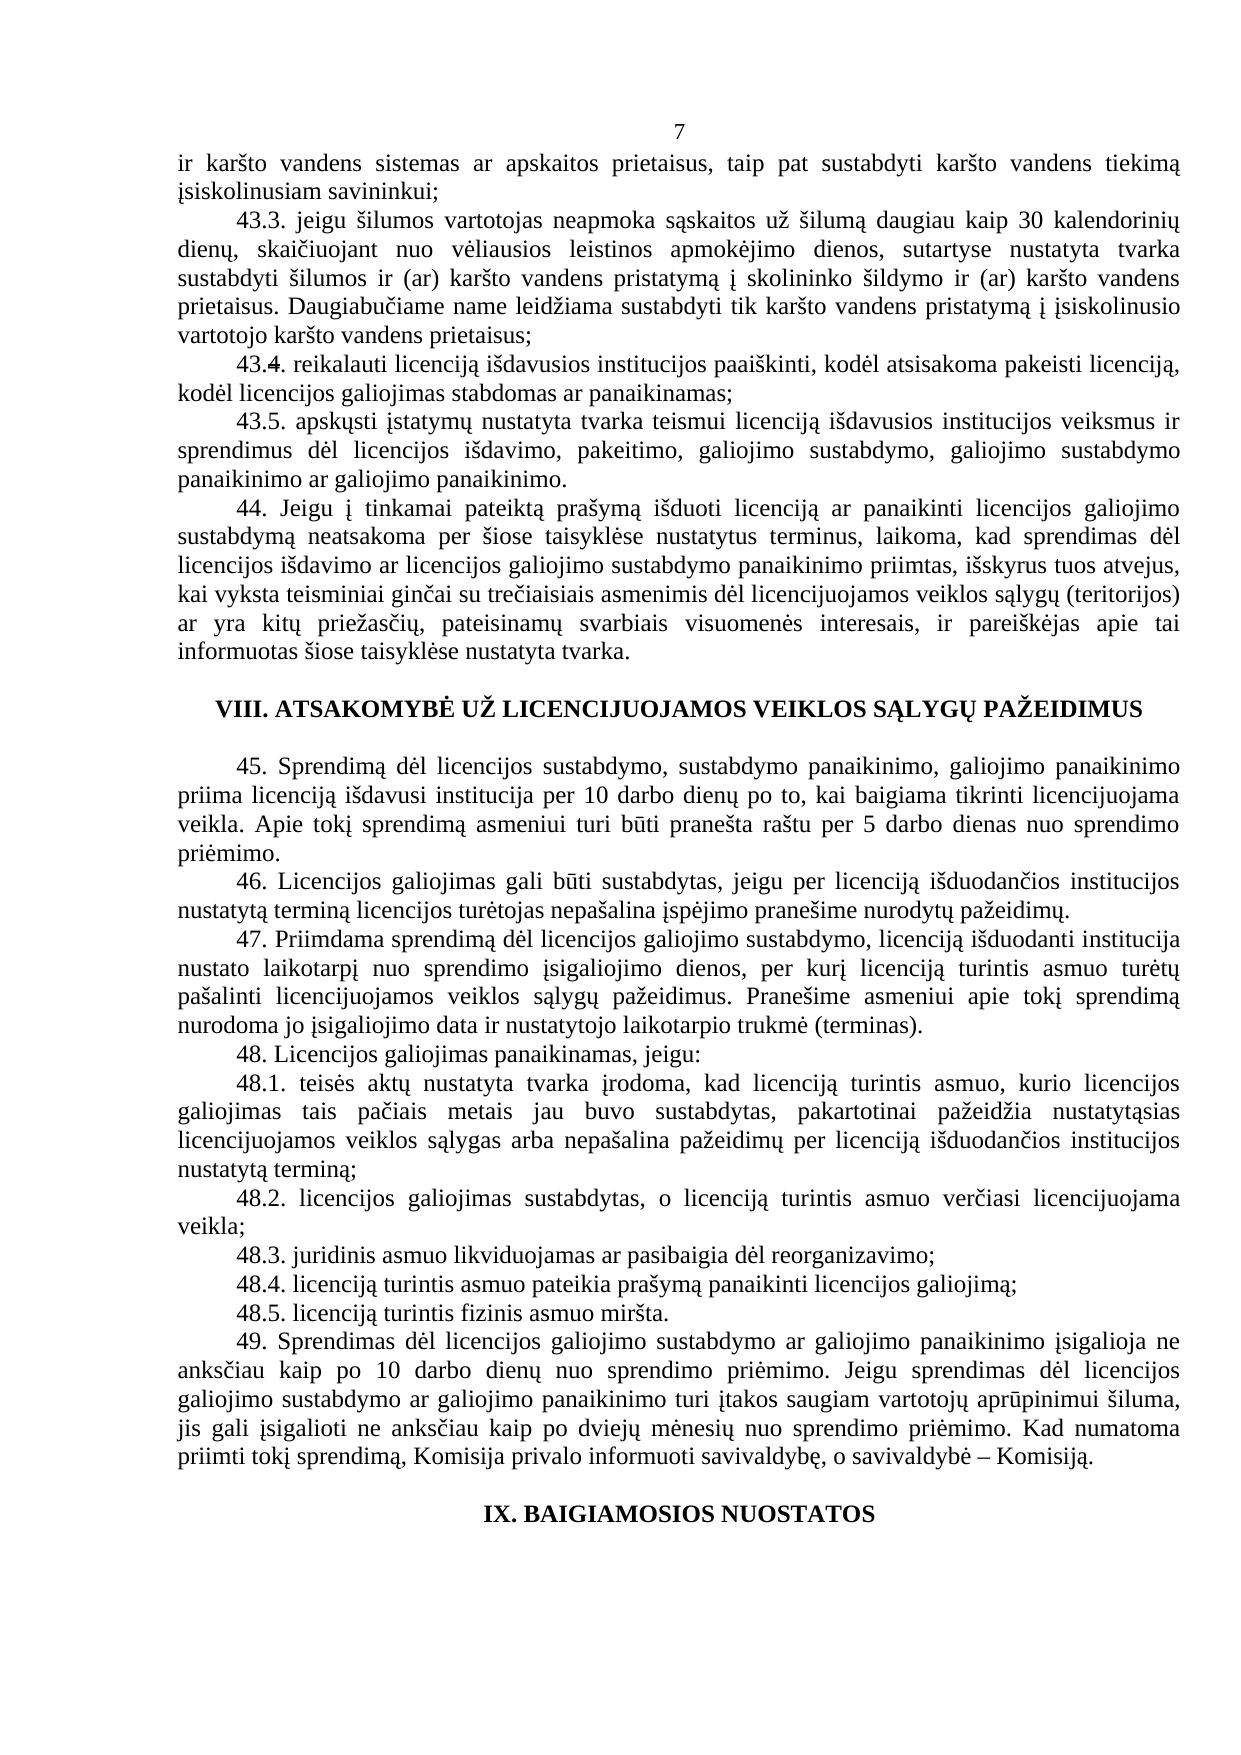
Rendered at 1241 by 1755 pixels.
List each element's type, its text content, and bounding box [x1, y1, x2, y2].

text 48.4. licenciją turintis asmuo pateikia prašymą panaikinti licencijos galiojimą; [177, 1269, 1181, 1298]
text 48.5. licenciją turintis fizinis asmuo miršta. [177, 1298, 1181, 1326]
text 43.4. reikalauti licenciją išdavusios institucijos paaiškinti, kodėl atsisakoma pakeisti licenciją, kodėl licencijos galiojimas stabdomas ar panaikinamas; [177, 349, 1181, 406]
text 48.2. licencijos galiojimas sustabdytas, o licenciją turintis asmuo verčiasi licencijuojama veikla; [177, 1183, 1181, 1240]
text ir karšto vandens sistemas ar apskaitos prietaisus, taip pat sustabdyti karšto vandens tiekimą įsiskolinusiam savininkui; [177, 148, 1181, 205]
text 48. Licencijos galiojimas panaikinamas, jeigu: [177, 1039, 1181, 1068]
text 43.3. jeigu šilumos vartotojas neapmoka sąskaitos už šilumą daugiau kaip 30 kalendorinių dienų, skaičiuojant nuo vėliausios leistinos apmokėjimo dienos, sutartyse nustatyta tvarka sustabdyti šilumos ir (ar) karšto vandens pristatymą į skolininko šildymo ir (ar) karšto vandens prietaisus. Daugiabučiame name leidžiama sustabdyti tik karšto vandens pristatymą į įsiskolinusio vartotojo karšto vandens prietaisus; [177, 205, 1181, 349]
text 45. Sprendimą dėl licencijos sustabdymo, sustabdymo panaikinimo, galiojimo panaikinimo priima licenciją išdavusi institucija per 10 darbo dienų po to, kai baigiama tikrinti licencijuojama veikla. Apie tokį sprendimą asmeniui turi būti pranešta raštu per 5 darbo dienas nuo sprendimo priėmimo. [177, 751, 1181, 866]
text 46. Licencijos galiojimas gali būti sustabdytas, jeigu per licenciją išduodančios institucijos nustatytą terminą licencijos turėtojas nepašalina įspėjimo pranešime nurodytų pažeidimų. [177, 866, 1181, 924]
text 43.5. apskųsti įstatymų nustatyta tvarka teismui licenciją išdavusios institucijos veiksmus ir sprendimus dėl licencijos išdavimo, pakeitimo, galiojimo sustabdymo, galiojimo sustabdymo panaikinimo ar galiojimo panaikinimo. [177, 406, 1181, 493]
text 47. Priimdama sprendimą dėl licencijos galiojimo sustabdymo, licenciją išduodanti institucija nustato laikotarpį nuo sprendimo įsigaliojimo dienos, per kurį licenciją turintis asmuo turėtų pašalinti licencijuojamos veiklos sąlygų pažeidimus. Pranešime asmeniui apie tokį sprendimą nurodoma jo įsigaliojimo data ir nustatytojo laikotarpio trukmė (terminas). [177, 924, 1181, 1039]
text 48.1. teisės aktų nustatyta tvarka įrodoma, kad licenciją turintis asmuo, kurio licencijos galiojimas tais pačiais metais jau buvo sustabdytas, pakartotinai pažeidžia nustatytąsias licencijuojamos veiklos sąlygas arba nepašalina pažeidimų per licenciją išduodančios institucijos nustatytą terminą; [177, 1068, 1181, 1183]
text 49. Sprendimas dėl licencijos galiojimo sustabdymo ar galiojimo panaikinimo įsigalioja ne anksčiau kaip po 10 darbo dienų nuo sprendimo priėmimo. Jeigu sprendimas dėl licencijos galiojimo sustabdymo ar galiojimo panaikinimo turi įtakos saugiam vartotojų aprūpinimui šiluma, jis gali įsigalioti ne anksčiau kaip po dviejų mėnesių nuo sprendimo priėmimo. Kad numatoma priimti tokį sprendimą, Komisija privalo informuoti savivaldybę, o savivaldybė – Komisiją. [177, 1326, 1181, 1470]
subtitle iX. Baigiamosios nuostatos [177, 1499, 1181, 1528]
text 48.3. juridinis asmuo likviduojamas ar pasibaigia dėl reorganizavimo; [177, 1240, 1181, 1269]
text 44. Jeigu į tinkamai pateiktą prašymą išduoti licenciją ar panaikinti licencijos galiojimo sustabdymą neatsakoma per šiose taisyklėse nustatytus terminus, laikoma, kad sprendimas dėl licencijos išdavimo ar licencijos galiojimo sustabdymo panaikinimo priimtas, išskyrus tuos atvejus, kai vyksta teisminiai ginčai su trečiaisiais asmenimis dėl licencijuojamos veiklos sąlygų (teritorijos) ar yra kitų priežasčių, pateisinamų svarbiais visuomenės interesais, ir pareiškėjas apie tai informuotas šiose taisyklėse nustatyta tvarka. [177, 493, 1181, 665]
text VIII. ATSAKOMYBĖ už LicencijUoJAMOs VEIKLOS sąlygų pažeidimus [177, 694, 1181, 723]
